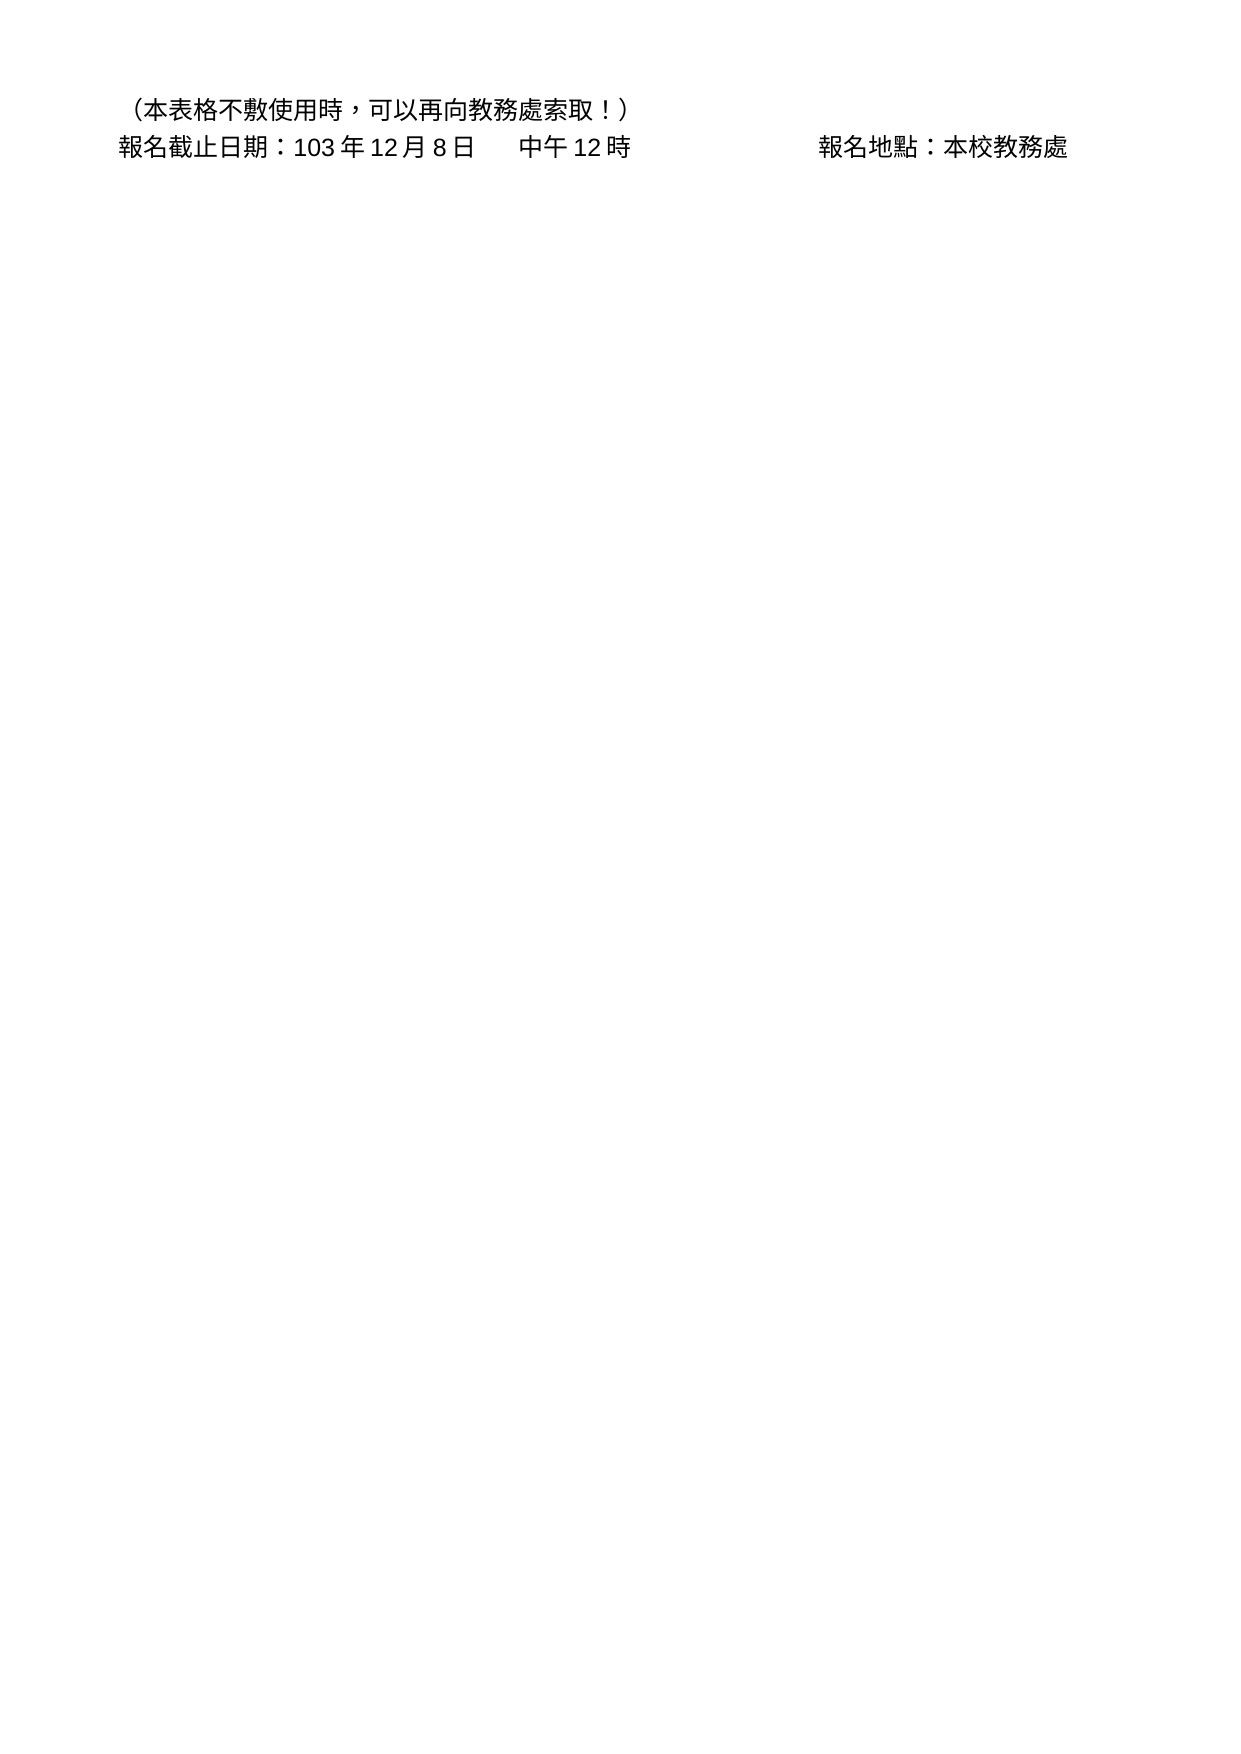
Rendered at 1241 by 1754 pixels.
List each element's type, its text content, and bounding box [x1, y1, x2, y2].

text 報名截止日期：103年12月8日 中午12時 報名地點：本校教務處 [118, 127, 1122, 164]
text （本表格不敷使用時，可以再向教務處索取！） [118, 89, 1122, 127]
